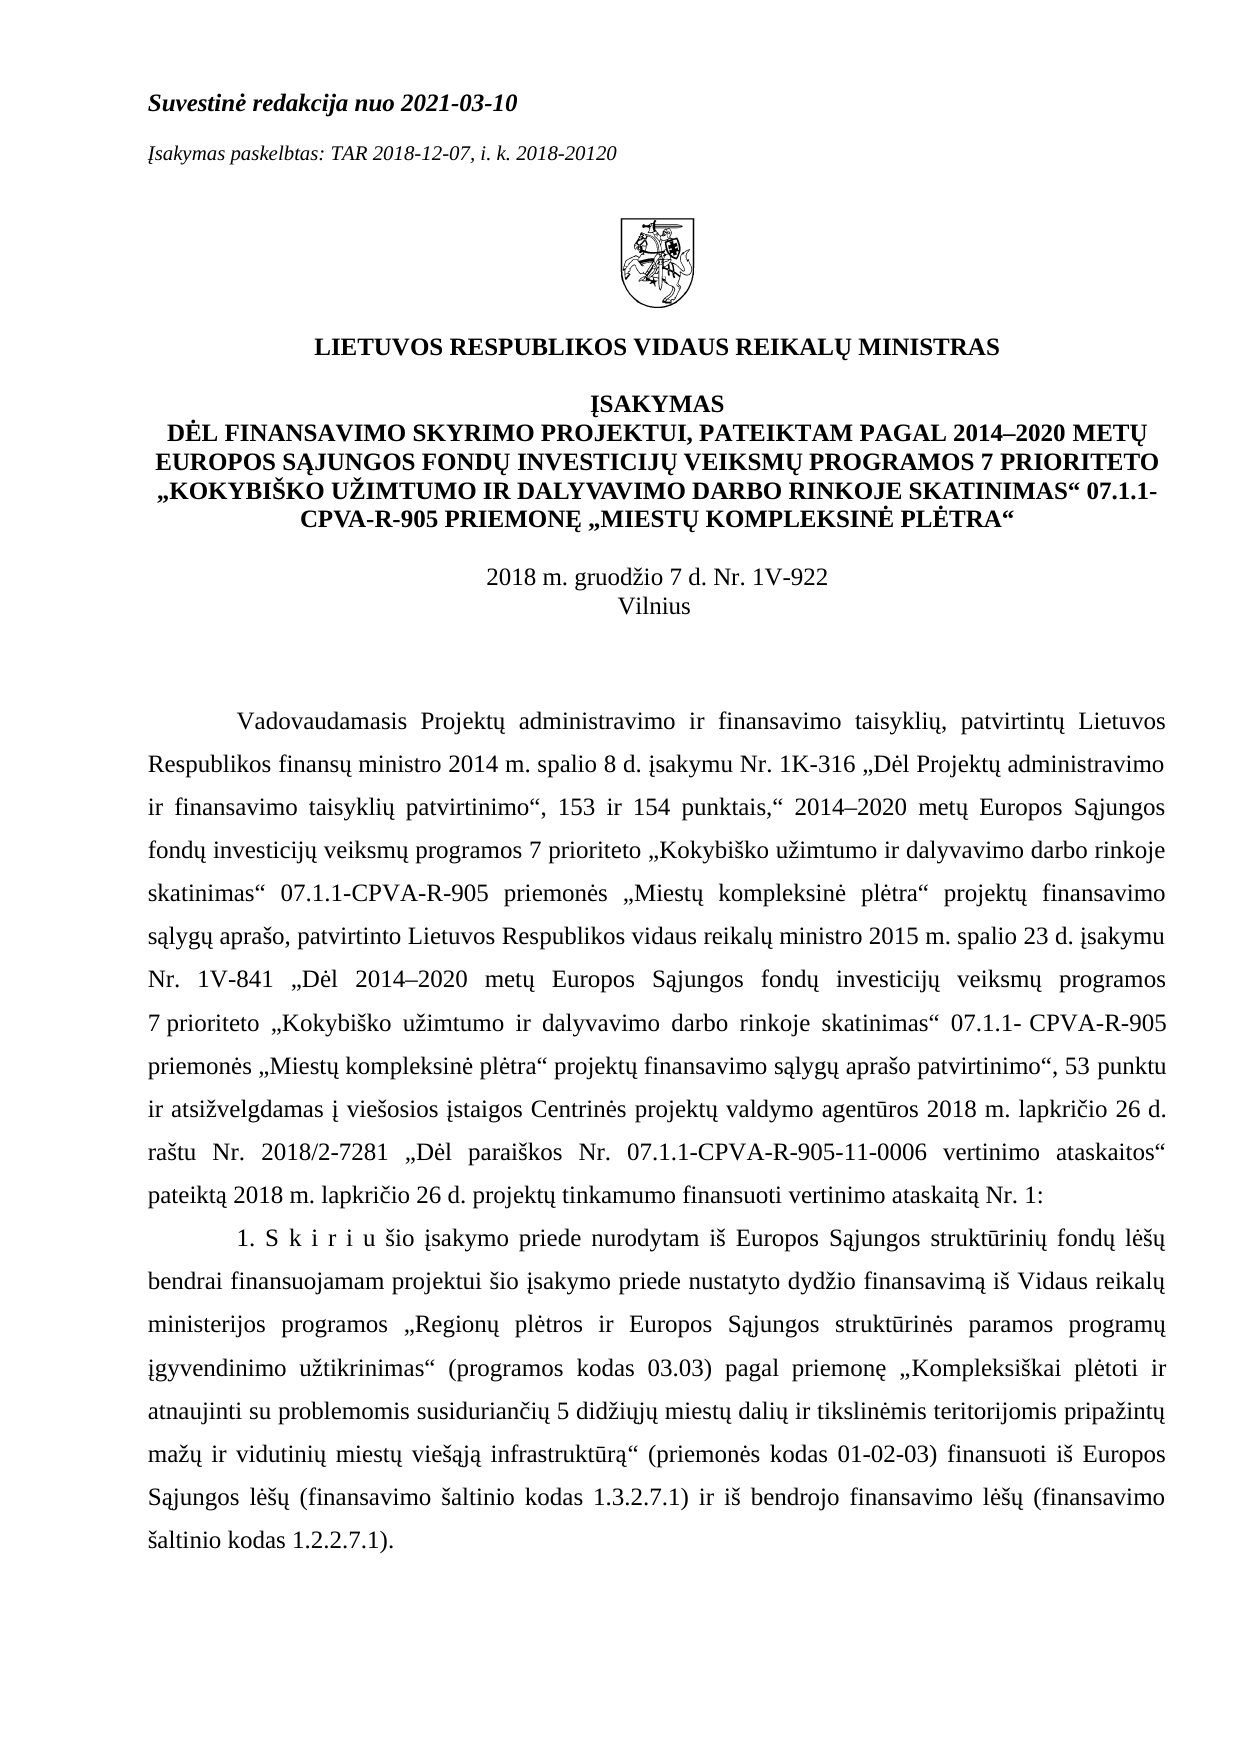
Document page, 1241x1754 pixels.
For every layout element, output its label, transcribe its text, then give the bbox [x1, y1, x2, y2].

text ĮSAKYMAS [148, 389, 1167, 418]
text DĖL FINANSAVIMO SKYRIMO PROJEKTUI, PATEIKTAM PAGAL 2014–2020 METŲ EUROPOS SĄJUNGOS FONDŲ INVESTICIJŲ VEIKSMŲ PROGRAMOS 7 PRIORITETO „KOKYBIŠKO UŽIMTUMO IR DALYVAVIMO DARBO RINKOJE SKATINIMAS“ 07.1.1-CPVA-R-905 PRIEMONĘ „MIESTŲ KOMPLEKSINĖ PLĖTRA“ [148, 418, 1167, 533]
text 2018 m. gruodžio 7 d. Nr. 1V-922 [148, 562, 1167, 591]
text Vadovaudamasis Projektų administravimo ir finansavimo taisyklių, patvirtintų Lietuvos Respublikos finansų ministro 2014 m. spalio 8 d. įsakymu Nr. 1K-316 „Dėl Projektų administravimo ir finansavimo taisyklių patvirtinimo“, 153 ir 154 punktais,“ 2014–2020 metų Europos Sąjungos fondų investicijų veiksmų programos 7 prioriteto „Kokybiško užimtumo ir dalyvavimo darbo rinkoje skatinimas“ 07.1.1-CPVA-R-905 priemonės „Miestų kompleksinė plėtra“ projektų finansavimo sąlygų aprašo, patvirtinto Lietuvos Respublikos vidaus reikalų ministro 2015 m. spalio 23 d. įsakymu Nr. 1V-841 „Dėl 2014–2020 metų Europos Sąjungos fondų investicijų veiksmų programos 7 prioriteto „Kokybiško užimtumo ir dalyvavimo darbo rinkoje skatinimas“ 07.1.1- CPVA-R-905 priemonės „Miestų kompleksinė plėtra“ projektų finansavimo sąlygų aprašo patvirtinimo“, 53 punktu ir atsižvelgdamas į viešosios įstaigos Centrinės projektų valdymo agentūros 2018 m. lapkričio 26 d. raštu Nr. 2018/2-7281 „Dėl paraiškos Nr. 07.1.1-CPVA-R-905-11-0006 vertinimo ataskaitos“ pateiktą 2018 m. lapkričio 26 d. projektų tinkamumo finansuoti vertinimo ataskaitą Nr. 1: [148, 706, 1167, 1209]
text 1. S k i r i u šio įsakymo priede nurodytam iš Europos Sąjungos struktūrinių fondų lėšų bendrai finansuojamam projektui šio įsakymo priede nustatyto dydžio finansavimą iš Vidaus reikalų ministerijos programos „Regionų plėtros ir Europos Sąjungos struktūrinės paramos programų įgyvendinimo užtikrinimas“ (programos kodas 03.03) pagal priemonę „Kompleksiškai plėtoti ir atnaujinti su problemomis susiduriančių 5 didžiųjų miestų dalių ir tikslinėmis teritorijomis pripažintų mažų ir vidutinių miestų viešąją infrastruktūrą“ (priemonės kodas 01-02-03) finansuoti iš Europos Sąjungos lėšų (finansavimo šaltinio kodas 1.3.2.7.1) ir iš bendrojo finansavimo lėšų (finansavimo šaltinio kodas 1.2.2.7.1). [148, 1223, 1167, 1554]
text Įsakymas paskelbtas: TAR 2018-12-07, i. k. 2018-20120 [148, 141, 1167, 165]
text Suvestinė redakcija nuo 2021-03-10 [148, 88, 1167, 117]
text Vilnius [148, 591, 1167, 619]
text LIETUVOS RESPUBLIKOS VIDAUS REIKALŲ MINISTRAS [148, 332, 1167, 361]
